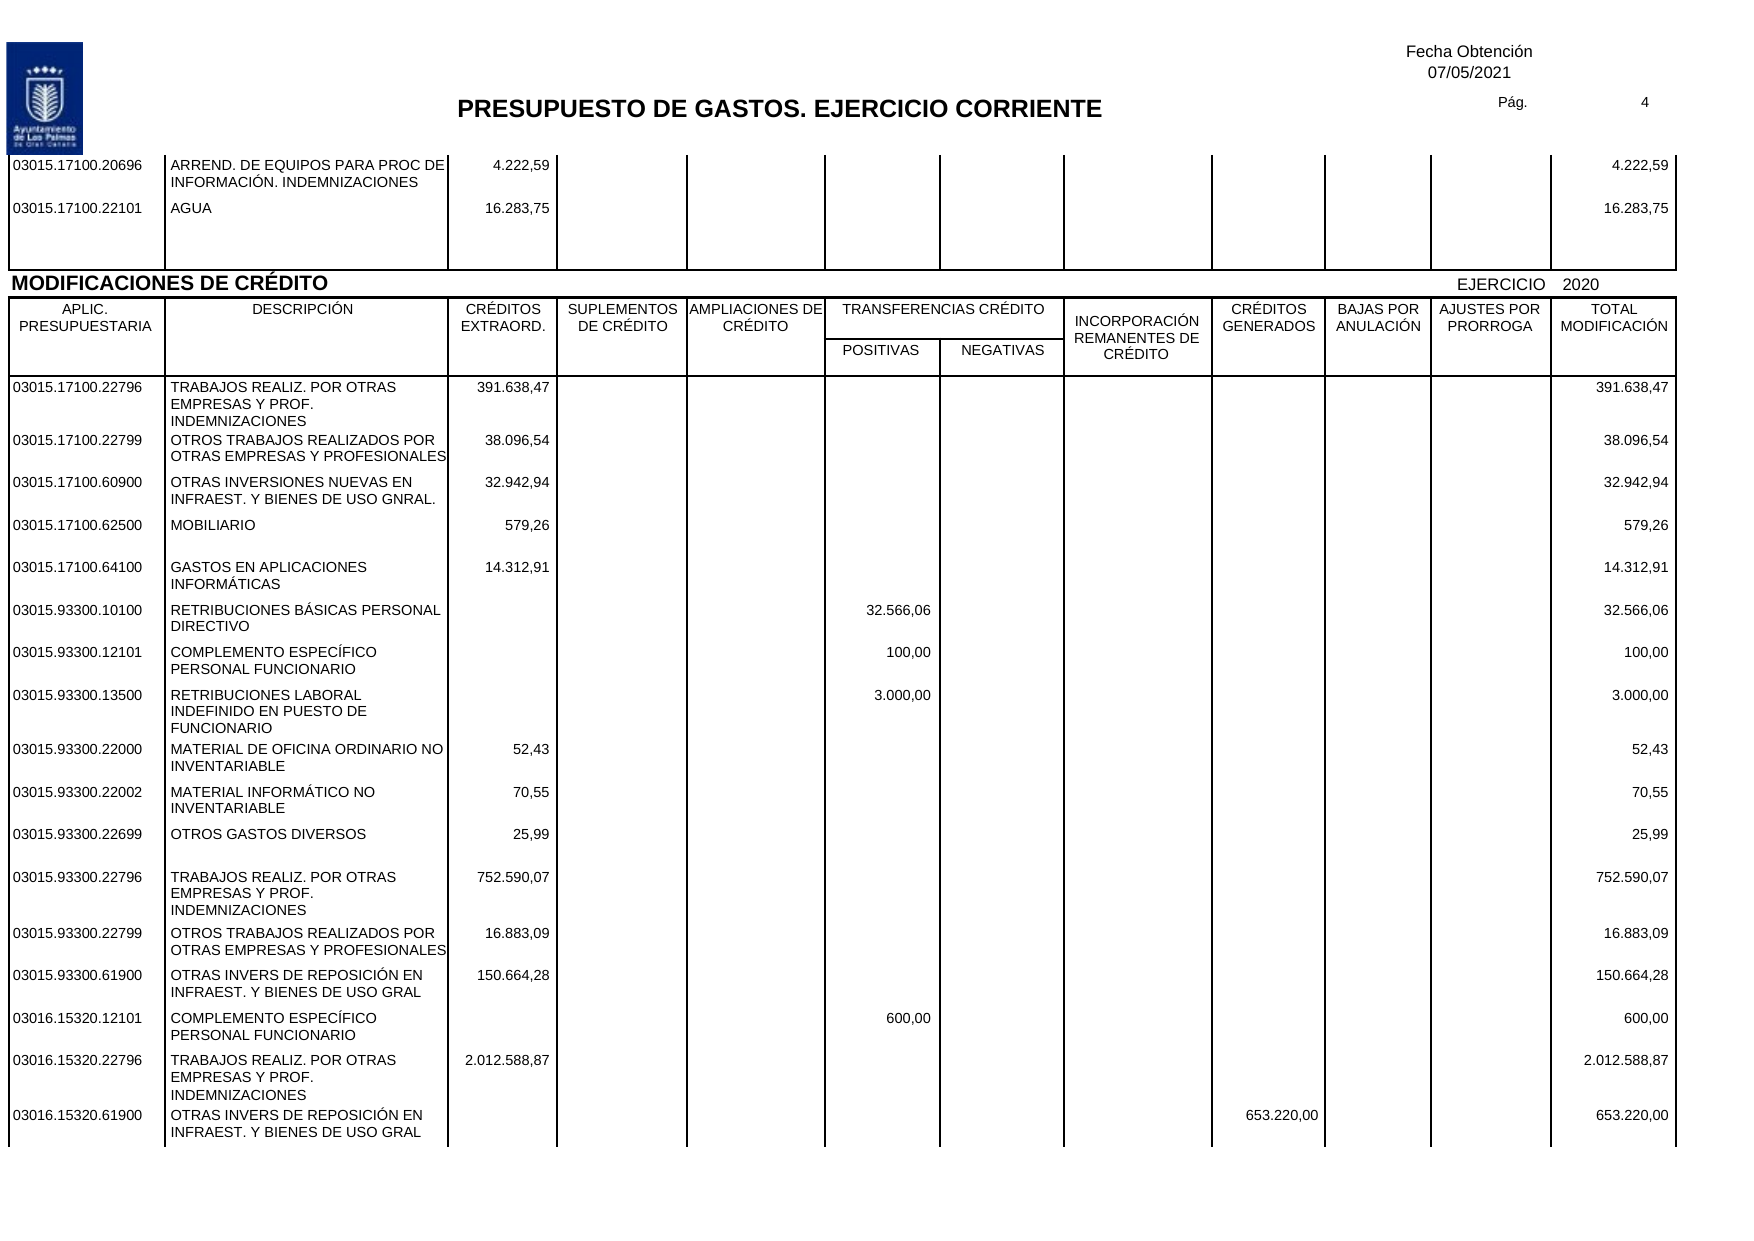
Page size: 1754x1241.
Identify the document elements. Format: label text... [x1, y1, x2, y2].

table_cell [1213, 198, 1324, 268]
table_cell [449, 685, 556, 739]
table_cell [1065, 923, 1211, 965]
table_cell 100,00 [826, 642, 939, 684]
table_cell [1326, 642, 1430, 684]
table_cell [826, 472, 939, 514]
table_cell [1065, 377, 1211, 429]
table_cell [941, 1105, 1063, 1147]
table_cell [1432, 685, 1550, 739]
table_cell [826, 155, 939, 197]
table_cell [1065, 685, 1211, 739]
table_cell [558, 1050, 686, 1104]
table_cell [449, 1105, 556, 1147]
table_cell 03015.17100.22799 [10, 430, 164, 472]
table_cell [558, 866, 686, 923]
table_cell [688, 472, 824, 514]
table_cell 03015.93300.10100 [10, 600, 164, 642]
table_cell [558, 1105, 686, 1147]
table_cell [1432, 1008, 1550, 1050]
table_cell [1326, 965, 1430, 1008]
table_cell [558, 155, 686, 197]
table_header AJUSTES POR PRORROGA [1432, 299, 1550, 375]
table_cell [826, 739, 939, 781]
table_cell 653.220,00 [1213, 1105, 1324, 1147]
table_cell [558, 781, 686, 824]
table_cell [688, 923, 824, 965]
table_header DESCRIPCIÓN [166, 299, 447, 375]
table_cell OTROS GASTOS DIVERSOS [166, 824, 447, 866]
table_cell 32.942,94 [449, 472, 556, 514]
table_cell [1213, 600, 1324, 642]
table_cell [1213, 557, 1324, 599]
table_cell [941, 1008, 1063, 1050]
table_cell [558, 600, 686, 642]
table_cell [1213, 642, 1324, 684]
table_cell 653.220,00 [1552, 1105, 1675, 1147]
table_header INCORPORACIÓN REMANENTES DE CRÉDITO [1065, 299, 1211, 375]
table_cell [558, 642, 686, 684]
table_cell [1065, 430, 1211, 472]
table_cell [1065, 1105, 1211, 1147]
table_cell 03015.93300.61900 [10, 965, 164, 1008]
table_cell [558, 685, 686, 739]
table_cell 03015.93300.22000 [10, 739, 164, 781]
table_cell [688, 600, 824, 642]
table_cell [688, 1105, 824, 1147]
table_cell TRABAJOS REALIZ. POR OTRAS EMPRESAS Y PROF. INDEMNIZACIONES [166, 1050, 447, 1104]
text MODIFICACIONES DE CRÉDITO EJERCICIO 2020 [11, 271, 1601, 294]
table_cell [941, 965, 1063, 1008]
table_cell [558, 1008, 686, 1050]
table_header CRÉDITOS GENERADOS [1213, 299, 1324, 375]
table_cell 32.942,94 [1552, 472, 1675, 514]
table_cell 2.012.588,87 [1552, 1050, 1675, 1104]
table_cell [688, 739, 824, 781]
table_cell [1326, 866, 1430, 923]
table_cell [449, 1008, 556, 1050]
table_cell [826, 1050, 939, 1104]
table_cell [1432, 515, 1550, 557]
table_cell [1213, 965, 1324, 1008]
table_cell [941, 642, 1063, 684]
table_cell 03016.15320.61900 [10, 1105, 164, 1147]
table_cell 150.664,28 [449, 965, 556, 1008]
table_cell [941, 557, 1063, 599]
table_cell 52,43 [449, 739, 556, 781]
table_cell [1432, 739, 1550, 781]
table_cell [941, 430, 1063, 472]
table_cell [941, 866, 1063, 923]
picture [6, 42, 83, 155]
table_cell COMPLEMENTO ESPECÍFICO PERSONAL FUNCIONARIO [166, 642, 447, 684]
table_cell [1213, 739, 1324, 781]
table_cell [688, 1050, 824, 1104]
table_cell 150.664,28 [1552, 965, 1675, 1008]
table_cell [826, 965, 939, 1008]
table_cell 752.590,07 [449, 866, 556, 923]
table_cell 14.312,91 [449, 557, 556, 599]
table_cell [1213, 430, 1324, 472]
table_cell RETRIBUCIONES LABORAL INDEFINIDO EN PUESTO DE FUNCIONARIO [166, 685, 447, 739]
table_cell [1432, 866, 1550, 923]
table_cell [688, 965, 824, 1008]
table_cell [1213, 685, 1324, 739]
table_cell 600,00 [826, 1008, 939, 1050]
table_cell 16.283,75 [449, 198, 556, 268]
table_cell [688, 781, 824, 824]
table_cell [1432, 430, 1550, 472]
table_cell [688, 430, 824, 472]
table_cell 16.883,09 [1552, 923, 1675, 965]
table_cell NEGATIVAS [941, 340, 1063, 375]
table_cell 03015.93300.22699 [10, 824, 164, 866]
table_header AMPLIACIONES DE CRÉDITO [688, 299, 824, 375]
table_cell TRABAJOS REALIZ. POR OTRAS EMPRESAS Y PROF. INDEMNIZACIONES [166, 377, 447, 429]
table_cell [1432, 377, 1550, 429]
table_cell [1065, 642, 1211, 684]
table_cell [1432, 600, 1550, 642]
table_header TOTAL MODIFICACIÓN [1552, 299, 1675, 375]
table_cell 38.096,54 [449, 430, 556, 472]
table_cell [1065, 739, 1211, 781]
table_cell 03015.17100.22796 [10, 377, 164, 429]
table_cell [826, 824, 939, 866]
table_cell [941, 923, 1063, 965]
table_cell 52,43 [1552, 739, 1675, 781]
table_cell [1326, 781, 1430, 824]
table_cell [688, 824, 824, 866]
table_cell [1326, 739, 1430, 781]
table_cell [1213, 866, 1324, 923]
table_cell [1432, 642, 1550, 684]
table_cell [1213, 472, 1324, 514]
table_cell [941, 739, 1063, 781]
table_cell [1432, 155, 1550, 197]
table_cell [941, 472, 1063, 514]
table_cell [1065, 1008, 1211, 1050]
table_cell [941, 600, 1063, 642]
table_cell GASTOS EN APLICACIONES INFORMÁTICAS [166, 557, 447, 599]
table_cell OTROS TRABAJOS REALIZADOS POR OTRAS EMPRESAS Y PROFESIONALES [166, 923, 447, 965]
table_cell [826, 198, 939, 268]
table_cell 25,99 [1552, 824, 1675, 866]
table_header BAJAS POR ANULACIÓN [1326, 299, 1430, 375]
table_cell [1432, 1050, 1550, 1104]
table_cell 32.566,06 [1552, 600, 1675, 642]
table_cell 03015.93300.22799 [10, 923, 164, 965]
table_cell [558, 557, 686, 599]
table_cell 03015.93300.22796 [10, 866, 164, 923]
table_cell [688, 515, 824, 557]
table_cell [941, 824, 1063, 866]
table_cell 03015.93300.22002 [10, 781, 164, 824]
table_cell RETRIBUCIONES BÁSICAS PERSONAL DIRECTIVO [166, 600, 447, 642]
table_cell 3.000,00 [1552, 685, 1675, 739]
table_cell [558, 430, 686, 472]
table_cell POSITIVAS [826, 340, 939, 375]
table_cell [1432, 824, 1550, 866]
table_cell [688, 1008, 824, 1050]
table_cell [826, 781, 939, 824]
table_cell [449, 642, 556, 684]
table_cell [558, 923, 686, 965]
table_cell [1326, 377, 1430, 429]
table_cell MATERIAL INFORMÁTICO NO INVENTARIABLE [166, 781, 447, 824]
table_cell 25,99 [449, 824, 556, 866]
table_cell [826, 1105, 939, 1147]
table_cell [1326, 1008, 1430, 1050]
table_cell [941, 1050, 1063, 1104]
table_cell [1065, 472, 1211, 514]
table_cell 391.638,47 [449, 377, 556, 429]
table_header TRANSFERENCIAS CRÉDITO [826, 299, 1063, 337]
table_cell 03015.17100.60900 [10, 472, 164, 514]
table_cell 16.883,09 [449, 923, 556, 965]
table_cell 752.590,07 [1552, 866, 1675, 923]
table_cell 32.566,06 [826, 600, 939, 642]
table_cell 100,00 [1552, 642, 1675, 684]
table_header CRÉDITOS EXTRAORD. [449, 299, 556, 375]
table_cell [558, 515, 686, 557]
table_cell [558, 198, 686, 268]
table_cell 03016.15320.12101 [10, 1008, 164, 1050]
table_cell 03015.93300.13500 [10, 685, 164, 739]
table_cell [1213, 923, 1324, 965]
table_cell [1432, 923, 1550, 965]
table_cell [1065, 557, 1211, 599]
table_cell [1213, 515, 1324, 557]
table_cell 4.222,59 [449, 155, 556, 197]
table_cell 03015.17100.62500 [10, 515, 164, 557]
table_cell [1065, 198, 1211, 268]
table_cell 579,26 [449, 515, 556, 557]
table_cell 03015.17100.64100 [10, 557, 164, 599]
table_cell [1213, 1050, 1324, 1104]
table_cell OTROS TRABAJOS REALIZADOS POR OTRAS EMPRESAS Y PROFESIONALES [166, 430, 447, 472]
table_cell [1326, 198, 1430, 268]
table_cell OTRAS INVERS DE REPOSICIÓN EN INFRAEST. Y BIENES DE USO GRAL [166, 965, 447, 1008]
table_cell [558, 739, 686, 781]
table_cell [1065, 515, 1211, 557]
table_cell [688, 198, 824, 268]
table_cell [1065, 866, 1211, 923]
table_cell 03015.17100.20696 [10, 155, 164, 197]
table_cell [826, 557, 939, 599]
table_cell MATERIAL DE OFICINA ORDINARIO NO INVENTARIABLE [166, 739, 447, 781]
table_cell [1326, 557, 1430, 599]
table_cell [449, 600, 556, 642]
table_cell COMPLEMENTO ESPECÍFICO PERSONAL FUNCIONARIO [166, 1008, 447, 1050]
table_cell [826, 923, 939, 965]
table_cell 16.283,75 [1552, 198, 1675, 268]
table_cell TRABAJOS REALIZ. POR OTRAS EMPRESAS Y PROF. INDEMNIZACIONES [166, 866, 447, 923]
table_cell [941, 515, 1063, 557]
table_cell [1213, 781, 1324, 824]
table_cell [1065, 1050, 1211, 1104]
table_cell [1326, 155, 1430, 197]
table_cell 579,26 [1552, 515, 1675, 557]
table_cell [1326, 430, 1430, 472]
table_cell [941, 198, 1063, 268]
table_cell [1326, 472, 1430, 514]
table_cell 70,55 [449, 781, 556, 824]
table_cell [1065, 965, 1211, 1008]
table_cell MOBILIARIO [166, 515, 447, 557]
table_cell [1326, 600, 1430, 642]
table_cell [1213, 1008, 1324, 1050]
table_cell [826, 515, 939, 557]
table_cell [1432, 557, 1550, 599]
table_cell 03015.93300.12101 [10, 642, 164, 684]
table_cell [688, 557, 824, 599]
table_cell [1432, 472, 1550, 514]
table_cell 03016.15320.22796 [10, 1050, 164, 1104]
table_cell 38.096,54 [1552, 430, 1675, 472]
table_cell [1326, 685, 1430, 739]
table_cell [1432, 965, 1550, 1008]
table_cell [1432, 781, 1550, 824]
table_cell [1065, 155, 1211, 197]
table_cell AGUA [166, 198, 447, 268]
table_header SUPLEMENTOS DE CRÉDITO [558, 299, 686, 375]
table_cell 3.000,00 [826, 685, 939, 739]
table_cell [1065, 824, 1211, 866]
table_cell [558, 824, 686, 866]
table_cell 600,00 [1552, 1008, 1675, 1050]
table_header APLIC. PRESUPUESTARIA [10, 299, 164, 375]
table_cell [558, 965, 686, 1008]
table_cell OTRAS INVERS DE REPOSICIÓN EN INFRAEST. Y BIENES DE USO GRAL [166, 1105, 447, 1147]
table_cell [1065, 600, 1211, 642]
table_cell [1065, 781, 1211, 824]
table_cell 2.012.588,87 [449, 1050, 556, 1104]
table_cell 14.312,91 [1552, 557, 1675, 599]
table_cell [1326, 1105, 1430, 1147]
table_cell ARREND. DE EQUIPOS PARA PROC DE INFORMACIÓN. INDEMNIZACIONES [166, 155, 447, 197]
table_cell [1326, 923, 1430, 965]
table_cell [1213, 377, 1324, 429]
table_cell [1326, 515, 1430, 557]
table_cell [1213, 824, 1324, 866]
table_cell [826, 866, 939, 923]
table_cell [558, 377, 686, 429]
table_cell [1432, 1105, 1550, 1147]
table_cell [1326, 1050, 1430, 1104]
table_cell 70,55 [1552, 781, 1675, 824]
table_cell [1432, 198, 1550, 268]
table_cell [1326, 824, 1430, 866]
table_cell [688, 642, 824, 684]
table_cell [826, 430, 939, 472]
table_cell OTRAS INVERSIONES NUEVAS EN INFRAEST. Y BIENES DE USO GNRAL. [166, 472, 447, 514]
table_cell [941, 781, 1063, 824]
table_cell [826, 377, 939, 429]
table_cell [558, 472, 686, 514]
table_cell 03015.17100.22101 [10, 198, 164, 268]
table_cell [941, 155, 1063, 197]
table_cell [688, 685, 824, 739]
table_cell [688, 866, 824, 923]
table_cell 391.638,47 [1552, 377, 1675, 429]
table_cell [688, 377, 824, 429]
table_cell [941, 685, 1063, 739]
table_cell [941, 377, 1063, 429]
table_cell [688, 155, 824, 197]
table_cell [1213, 155, 1324, 197]
table_cell 4.222,59 [1552, 155, 1675, 197]
